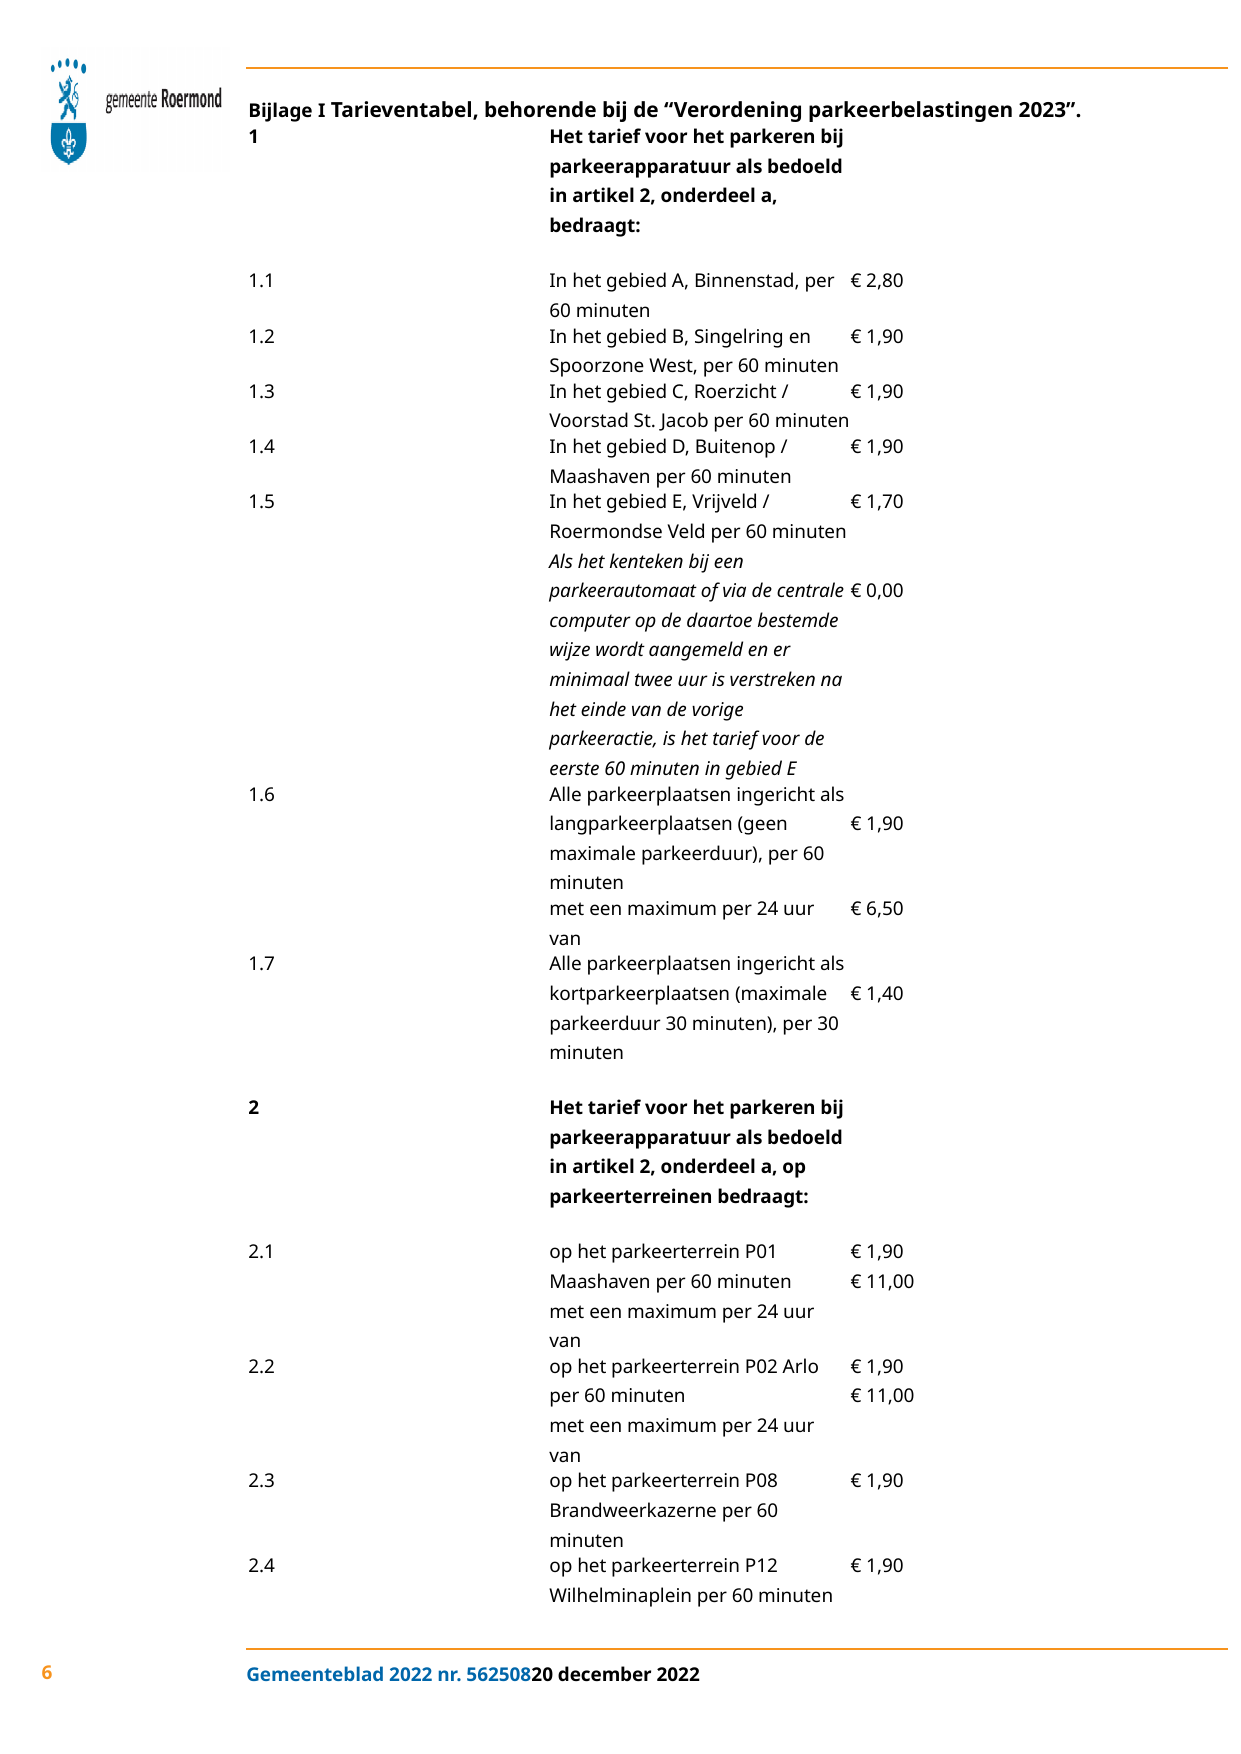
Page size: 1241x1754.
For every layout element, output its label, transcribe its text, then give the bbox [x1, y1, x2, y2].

table_cell 1.1 [248, 268, 549, 323]
table_cell In het gebied C, Roerzicht / Voorstad St. Jacob per 60 minuten [549, 378, 850, 433]
table_header 1 [248, 124, 549, 267]
table_cell € 1,90 € 11,00 [850, 1353, 1152, 1468]
table_cell 2.1 [248, 1239, 549, 1353]
table_cell 1.6 [248, 781, 549, 895]
table_cell € 6,50 [850, 895, 1152, 951]
table_cell In het gebied E, Vrijveld / Roermondse Veld per 60 minuten Als het kenteken bij een parkeerautomaat of via de centrale computer op de daartoe bestemde wijze wordt aangemeld en er minimaal twee uur is verstreken na het einde van de vorige parkeeractie, is het tarief voor de eerste 60 minuten in gebied E [549, 489, 850, 781]
table_cell € 1,90 [850, 1468, 1152, 1552]
table_cell op het parkeerterrein P01 Maashaven per 60 minuten met een maximum per 24 uur van [549, 1239, 850, 1353]
table_cell € 1,90 [850, 378, 1152, 433]
table_header Het tarief voor het parkeren bij parkeerapparatuur als bedoeld in artikel 2, onderdeel a, bedraagt: [549, 124, 850, 267]
table_cell 2.2 [248, 1353, 549, 1468]
table_cell Het tarief voor het parkeren bij parkeerapparatuur als bedoeld in artikel 2, onderdeel a, op parkeerterreinen bedraagt: [549, 1065, 850, 1239]
table_cell 1.5 [248, 489, 549, 781]
text Bijlage I Tarieventabel, behorende bij de “Verordening parkeerbelastingen 2023”. [248, 95, 1152, 123]
table_cell 2.4 [248, 1553, 549, 1608]
table_cell [850, 1065, 1152, 1239]
table_cell In het gebied B, Singelring en Spoorzone West, per 60 minuten [549, 323, 850, 378]
table_cell [248, 895, 549, 951]
table_header [850, 124, 1152, 267]
table_cell op het parkeerterrein P12 Wilhelminaplein per 60 minuten [549, 1553, 850, 1608]
table_cell op het parkeerterrein P08 Brandweerkazerne per 60 minuten [549, 1468, 850, 1552]
table_cell € 1,90 [850, 781, 1152, 895]
table_cell € 1,90 [850, 434, 1152, 489]
table_cell € 1,90 [850, 323, 1152, 378]
table_cell € 1,90 € 11,00 [850, 1239, 1152, 1353]
table_cell 1.2 [248, 323, 549, 378]
table_cell Alle parkeerplaatsen ingericht als kortparkeerplaatsen (maximale parkeerduur 30 minuten), per 30 minuten [549, 951, 850, 1065]
table_cell 1.3 [248, 378, 549, 433]
table_cell 2.3 [248, 1468, 549, 1552]
table_cell € 1,90 [850, 1553, 1152, 1608]
table_cell € 2,80 [850, 268, 1152, 323]
table_cell met een maximum per 24 uur van [549, 895, 850, 951]
table_cell In het gebied A, Binnenstad, per 60 minuten [549, 268, 850, 323]
table_cell € 1,40 [850, 951, 1152, 1065]
table_cell 2 [248, 1065, 549, 1239]
table_cell € 1,70 € 0,00 [850, 489, 1152, 781]
table_cell In het gebied D, Buitenop / Maashaven per 60 minuten [549, 434, 850, 489]
table_cell Alle parkeerplaatsen ingericht als langparkeerplaatsen (geen maximale parkeerduur), per 60 minuten [549, 781, 850, 895]
table_cell 1.4 [248, 434, 549, 489]
table_cell 1.7 [248, 951, 549, 1065]
picture [41, 47, 231, 172]
table_cell op het parkeerterrein P02 Arlo per 60 minuten met een maximum per 24 uur van [549, 1353, 850, 1468]
